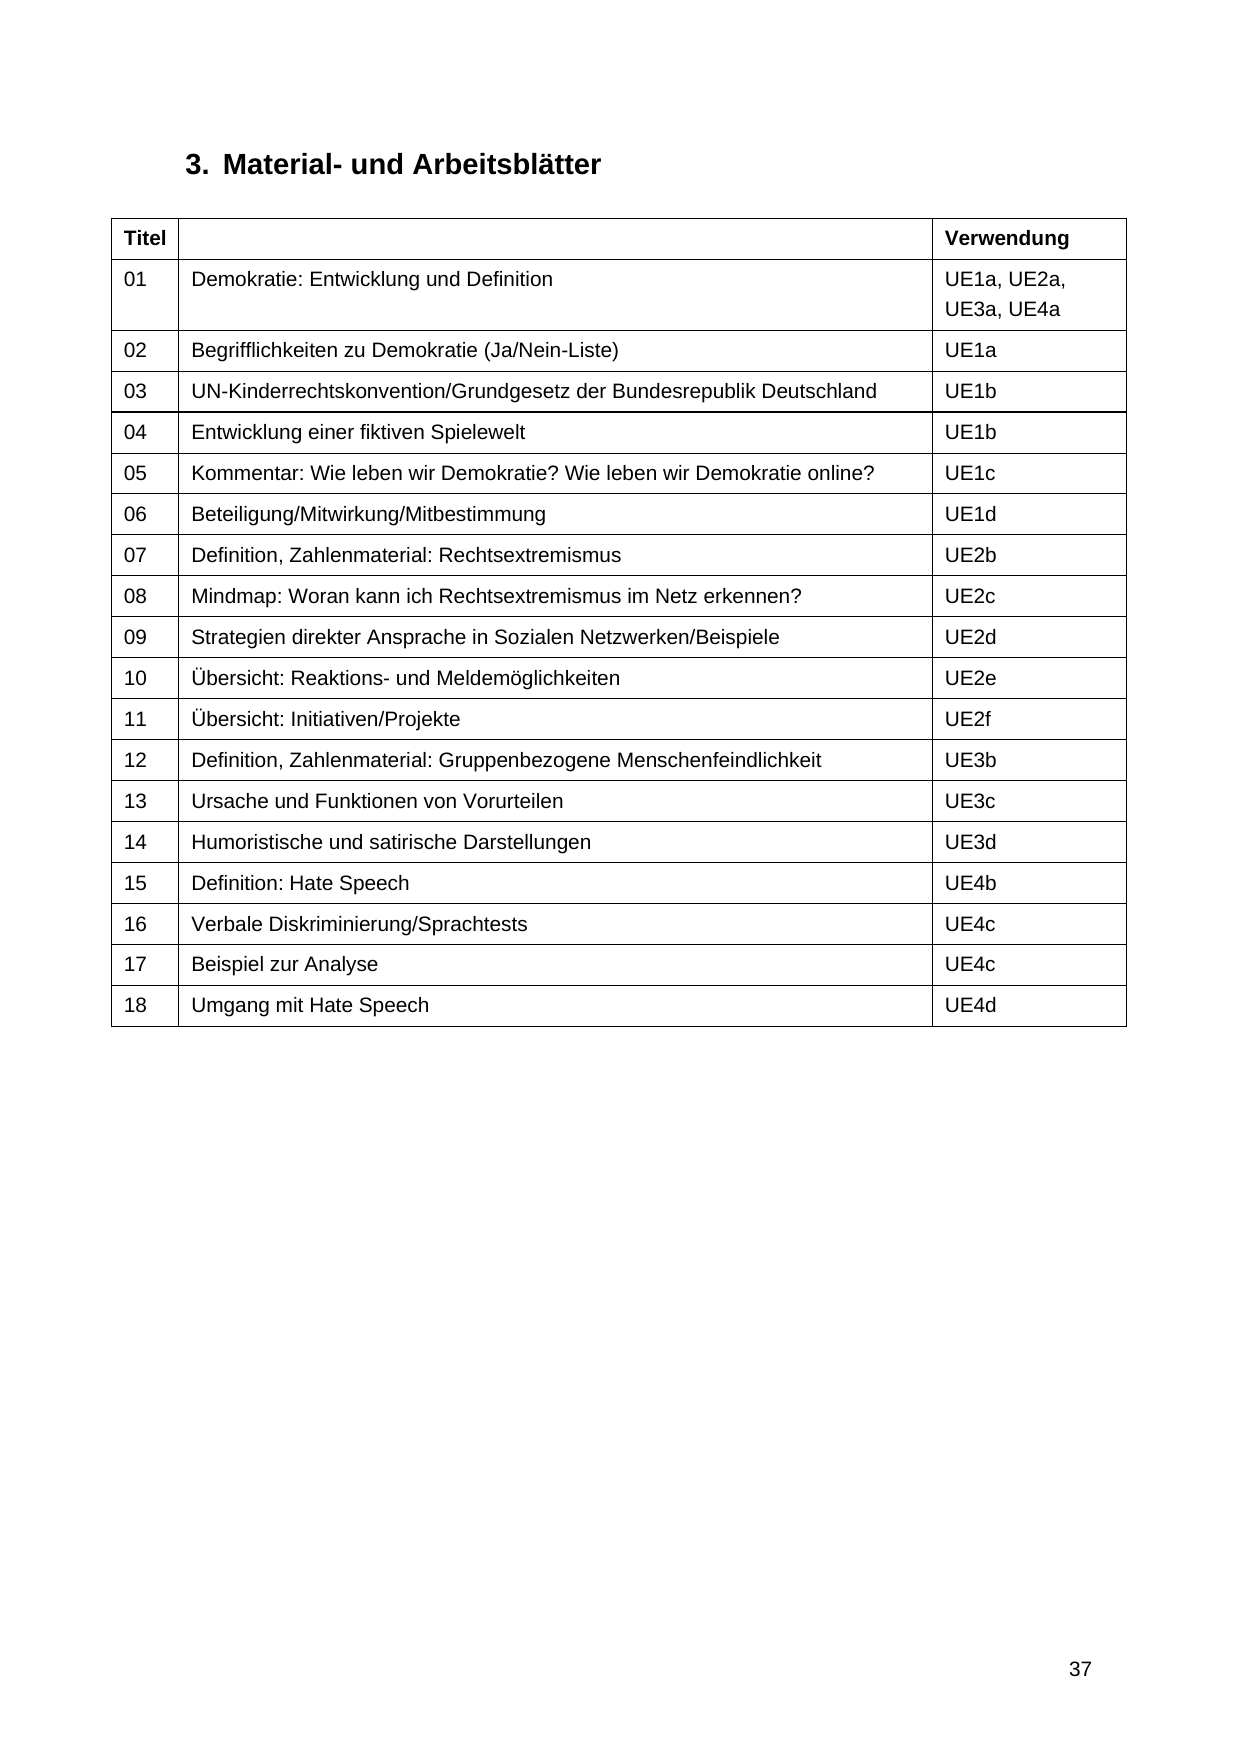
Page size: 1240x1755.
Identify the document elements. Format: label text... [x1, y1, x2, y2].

table_cell Beispiel zur Analyse [179, 945, 932, 984]
table_cell Umgang mit Hate Speech [179, 986, 932, 1026]
table_cell Begrifflichkeiten zu Demokratie (Ja/Nein-Liste) [179, 331, 932, 371]
table_cell UN-Kinderrechtskonvention/Grundgesetz der Bundesrepublik Deutschland [179, 372, 932, 411]
table_cell UE1b [933, 413, 1126, 452]
table_cell Strategien direkter Ansprache in Sozialen Netzwerken/Beispiele [179, 617, 932, 657]
table_cell UE3c [933, 781, 1126, 821]
table_cell UE2c [933, 576, 1126, 616]
table_cell Ursache und Funktionen von Vorurteilen [179, 781, 932, 821]
table_cell Beteiligung/Mitwirkung/Mitbestimmung [179, 494, 932, 534]
table_cell UE4d [933, 986, 1126, 1026]
table_cell 18 [112, 986, 178, 1026]
table_cell Demokratie: Entwicklung und Definition [179, 260, 932, 329]
table_cell 04 [112, 413, 178, 452]
table_cell UE1a, UE2a, UE3a, UE4a [933, 260, 1126, 329]
table_cell UE1c [933, 454, 1126, 493]
table_cell 11 [112, 699, 178, 739]
table_cell UE1d [933, 494, 1126, 534]
table_header [179, 219, 932, 258]
table_cell Kommentar: Wie leben wir Demokratie? Wie leben wir Demokratie online? [179, 454, 932, 493]
table_cell Entwicklung einer fiktiven Spielewelt [179, 413, 932, 452]
table_cell Definition, Zahlenmaterial: Rechtsextremismus [179, 535, 932, 575]
table_header Verwendung [933, 219, 1126, 258]
table_cell UE2f [933, 699, 1126, 739]
table_cell 14 [112, 822, 178, 862]
table_cell 03 [112, 372, 178, 411]
list Material- und Arbeitsblätter [185, 148, 1092, 180]
table_cell 05 [112, 454, 178, 493]
table_cell Übersicht: Reaktions- und Meldemöglichkeiten [179, 658, 932, 698]
table_cell 06 [112, 494, 178, 534]
table_cell UE4c [933, 945, 1126, 984]
table_cell Humoristische und satirische Darstellungen [179, 822, 932, 862]
table_cell 07 [112, 535, 178, 575]
table_cell 15 [112, 863, 178, 903]
table_cell UE3d [933, 822, 1126, 862]
table_cell Definition, Zahlenmaterial: Gruppenbezogene Menschenfeindlichkeit [179, 740, 932, 780]
table_cell 10 [112, 658, 178, 698]
table_cell Verbale Diskriminierung/Sprachtests [179, 904, 932, 944]
table_header Titel [112, 219, 178, 258]
table_cell 09 [112, 617, 178, 657]
table_cell 13 [112, 781, 178, 821]
table_cell 01 [112, 260, 178, 329]
table_cell UE2e [933, 658, 1126, 698]
table_cell Übersicht: Initiativen/Projekte [179, 699, 932, 739]
table_cell UE1b [933, 372, 1126, 411]
table_cell UE4b [933, 863, 1126, 903]
table_cell Mindmap: Woran kann ich Rechtsextremismus im Netz erkennen? [179, 576, 932, 616]
table_cell UE2b [933, 535, 1126, 575]
table_cell 12 [112, 740, 178, 780]
table_cell UE2d [933, 617, 1126, 657]
table_cell 16 [112, 904, 178, 944]
table_cell UE4c [933, 904, 1126, 944]
table_cell UE1a [933, 331, 1126, 371]
table_cell 08 [112, 576, 178, 616]
table_cell UE3b [933, 740, 1126, 780]
table_cell 02 [112, 331, 178, 371]
table_cell Definition: Hate Speech [179, 863, 932, 903]
table_cell 17 [112, 945, 178, 984]
